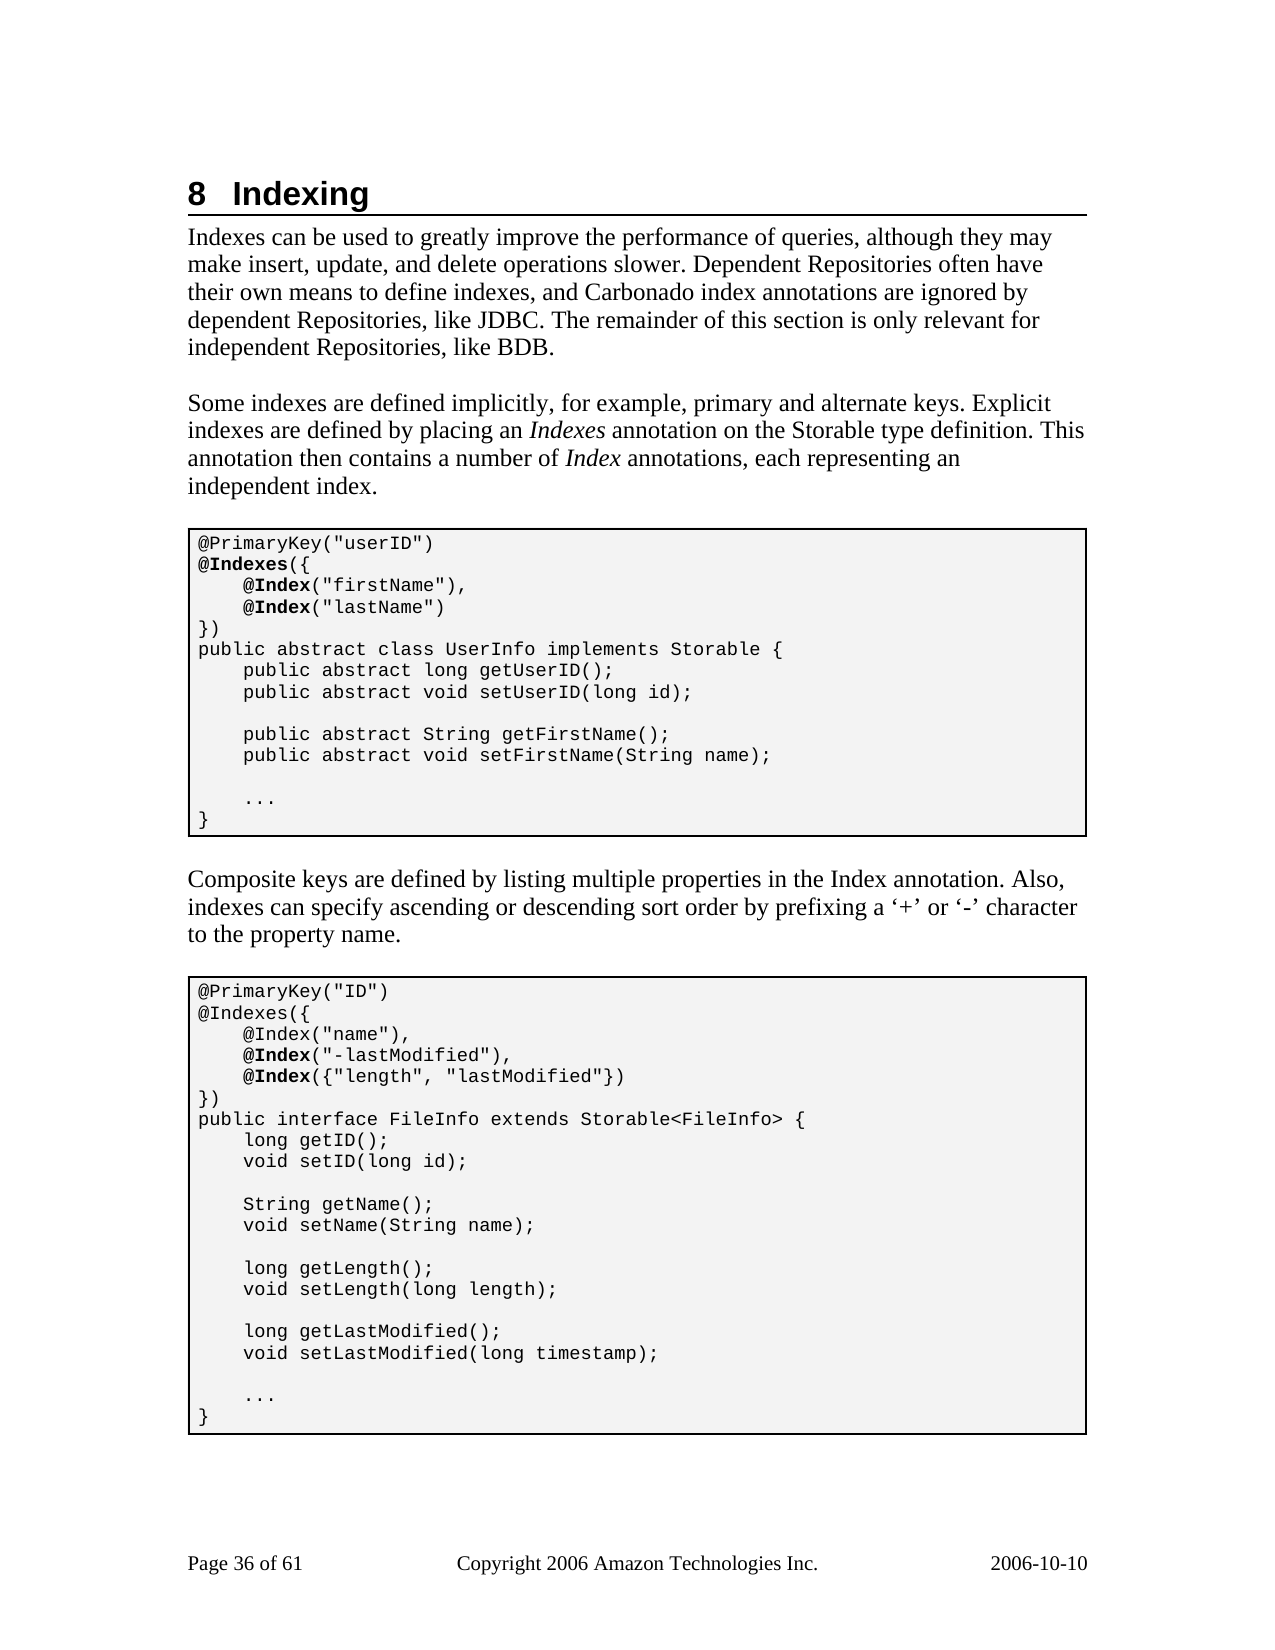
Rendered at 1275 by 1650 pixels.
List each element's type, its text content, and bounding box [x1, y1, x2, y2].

text @Index("lastName") [190, 591, 1085, 612]
text public abstract String getFirstName(); [190, 719, 1085, 740]
text String getName(); [190, 1188, 1085, 1210]
text }) [190, 612, 1085, 634]
text long getID(); [190, 1125, 1085, 1146]
text Some indexes are defined implicitly, for example, primary and alternate keys. Explicit indexes are defined by placing an Indexes annotation on the Storable type definition. This annotation then contains a number of Index annotations, each representing an independent index. [187, 389, 1087, 500]
text Indexes can be used to greatly improve the performance of queries, although they may make insert, update, and delete operations slower. Dependent Repositories often have their own means to define indexes, and Carbonado index annotations are ignored by dependent Repositories, like JDBC. The remainder of this section is only relevant for independent Repositories, like BDB. [187, 223, 1087, 361]
text void setName(String name); [190, 1210, 1085, 1231]
text ... [190, 782, 1085, 804]
text long getLength(); [190, 1252, 1085, 1273]
text public abstract void setUserID(long id); [190, 676, 1085, 697]
text @Index("firstName"), [190, 570, 1085, 591]
text } [190, 1401, 1085, 1433]
subtitle Indexing [187, 175, 1087, 216]
text }) [190, 1082, 1085, 1103]
text @PrimaryKey("userID") [190, 530, 1085, 549]
text public abstract class UserInfo implements Storable { [190, 634, 1085, 655]
text @PrimaryKey("ID") [190, 978, 1085, 997]
text void setLength(long length); [190, 1273, 1085, 1295]
text void setID(long id); [190, 1146, 1085, 1167]
text } [190, 804, 1085, 835]
text public abstract void setFirstName(String name); [190, 740, 1085, 761]
text ... [190, 1380, 1085, 1401]
text @Indexes({ [190, 549, 1085, 570]
text @Index("name"), [190, 1018, 1085, 1040]
text public abstract long getUserID(); [190, 655, 1085, 676]
text Composite keys are defined by listing multiple properties in the Index annotation. Also, indexes can specify ascending or descending sort order by prefixing a ‘+’ or ‘-’ character to the property name. [187, 865, 1087, 948]
text @Indexes({ [190, 997, 1085, 1018]
text long getLastModified(); [190, 1316, 1085, 1337]
text public interface FileInfo extends Storable<FileInfo> { [190, 1103, 1085, 1125]
text void setLastModified(long timestamp); [190, 1337, 1085, 1358]
text @Index({"length", "lastModified"}) [190, 1061, 1085, 1082]
text @Index("-lastModified"), [190, 1040, 1085, 1061]
